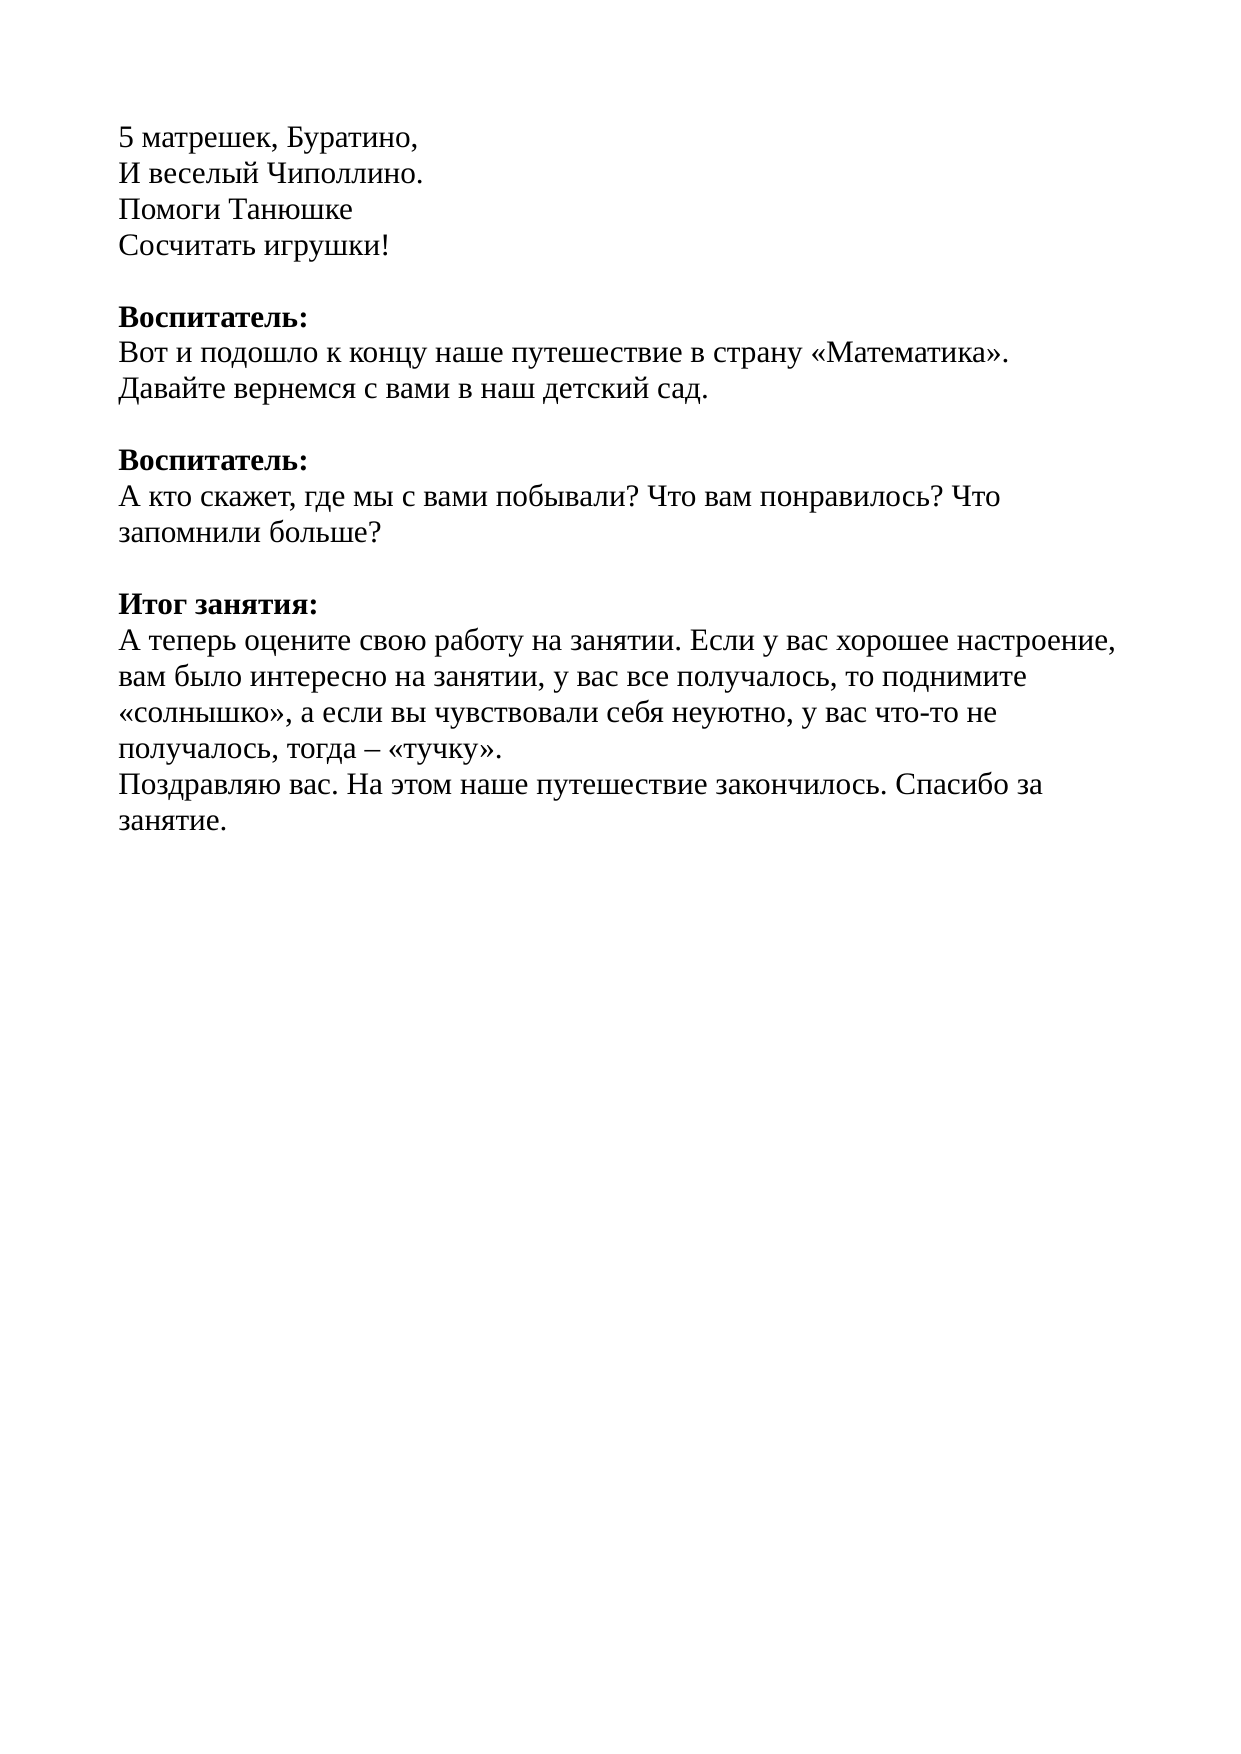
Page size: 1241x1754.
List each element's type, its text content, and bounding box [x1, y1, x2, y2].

text Воспитатель: [118, 442, 1122, 477]
text Поздравляю вас. На этом наше путешествие закончилось. Спасибо за занятие. [118, 765, 1122, 837]
text А кто скажет, где мы с вами побывали? Что вам понравилось? Что запомнили больше? [118, 477, 1122, 549]
text А теперь оцените свою работу на занятии. Если у вас хорошее настроение, вам было интересно на занятии, у вас все получалось, то поднимите «солнышко», а если вы чувствовали себя неуютно, у вас что-то не получалось, тогда – «тучку». [118, 621, 1122, 765]
text И веселый Чиполлино. [118, 154, 1122, 190]
text Помоги Танюшке [118, 190, 1122, 226]
text Сосчитать игрушки! [118, 226, 1122, 262]
text Воспитатель: [118, 298, 1122, 334]
text Вот и подошло к концу наше путешествие в страну «Математика». Давайте вернемся с вами в наш детский сад. [118, 334, 1122, 406]
text Итог занятия: [118, 585, 1122, 621]
text 5 матрешек, Буратино, [118, 118, 1122, 154]
